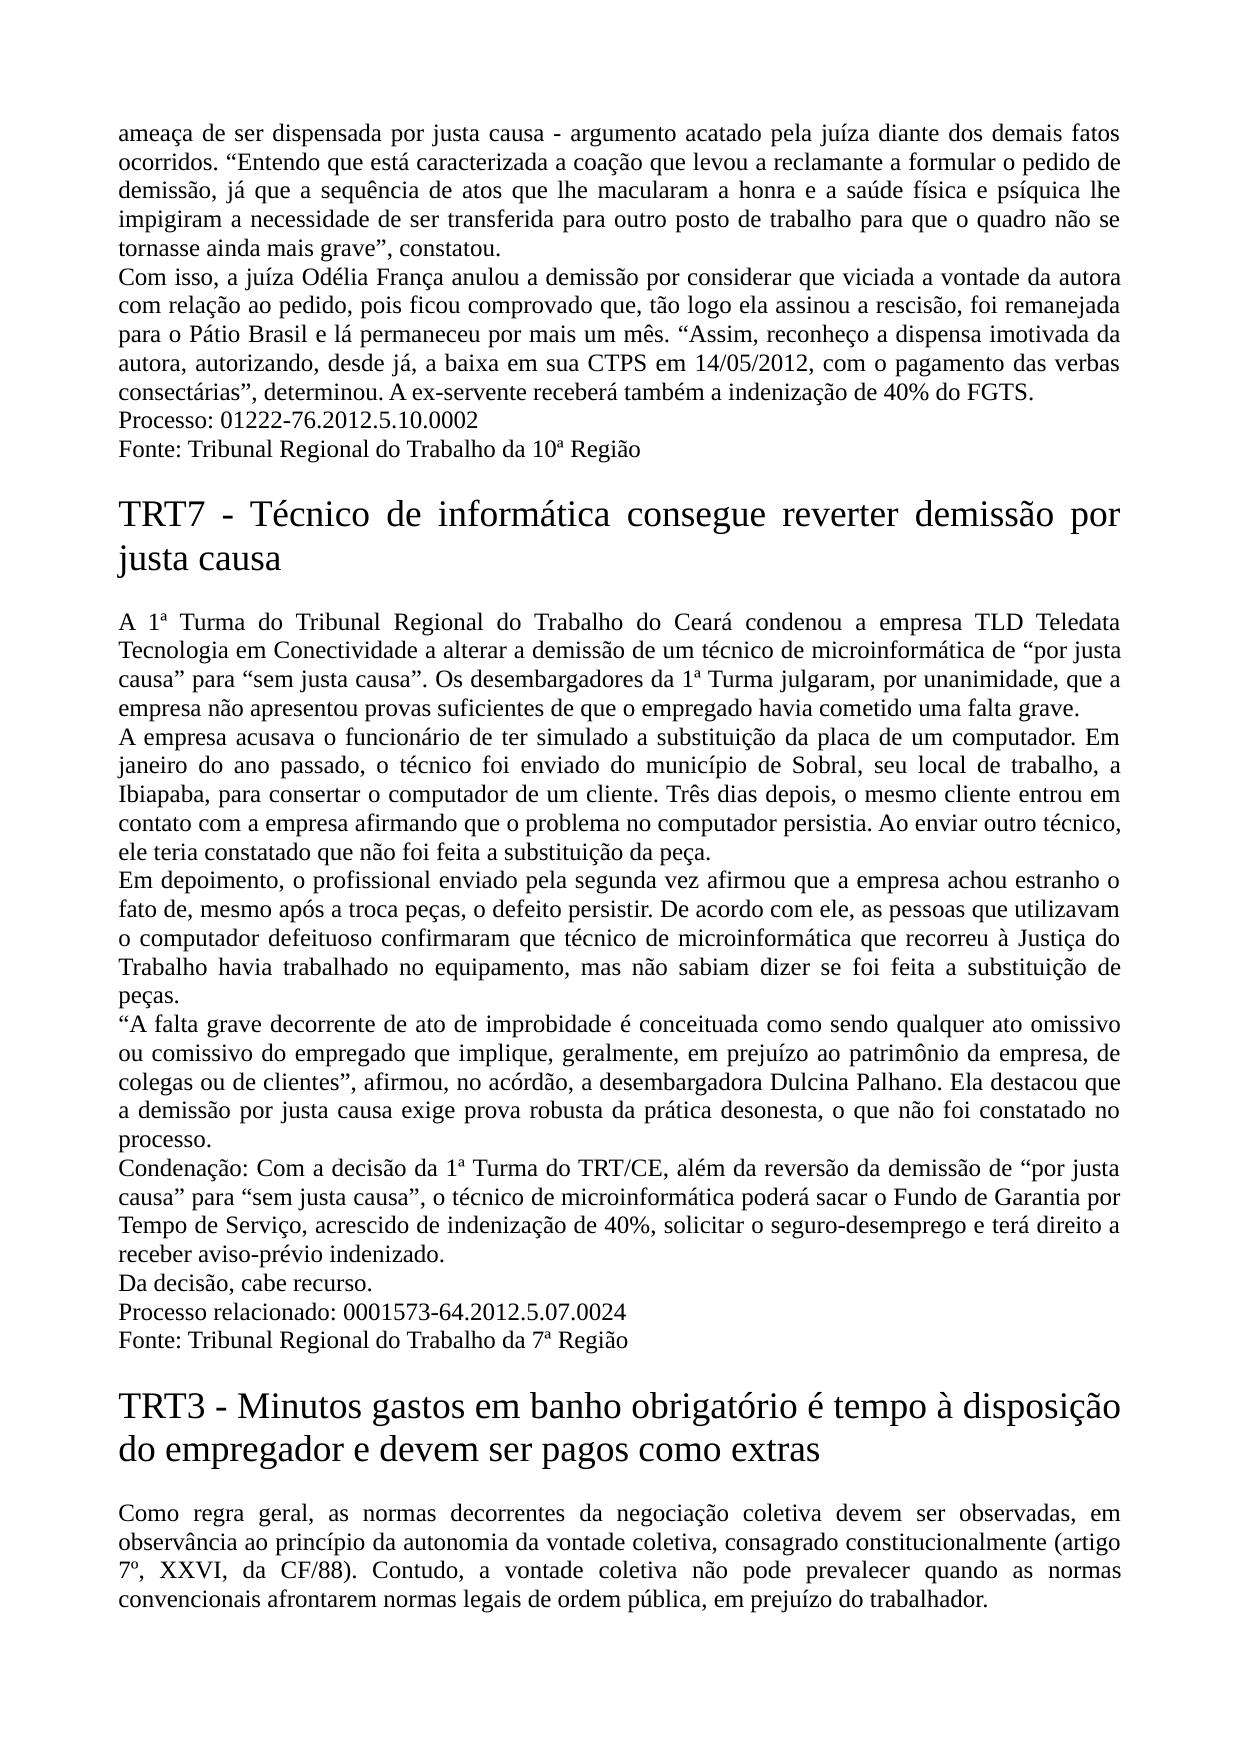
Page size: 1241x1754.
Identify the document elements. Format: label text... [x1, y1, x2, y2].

text TRT3 - Minutos gastos em banho obrigatório é tempo à disposição do empregador e devem ser pagos como extras [118, 1383, 1122, 1469]
text ameaça de ser dispensada por justa causa - argumento acatado pela juíza diante dos demais fatos ocorridos. “Entendo que está caracterizada a coação que levou a reclamante a formular o pedido de demissão, já que a sequência de atos que lhe macularam a honra e a saúde física e psíquica lhe impigiram a necessidade de ser transferida para outro posto de trabalho para que o quadro não se tornasse ainda mais grave”, constatou. [118, 118, 1122, 262]
text Processo relacionado: 0001573-64.2012.5.07.0024 [118, 1297, 1122, 1326]
text A 1ª Turma do Tribunal Regional do Trabalho do Ceará condenou a empresa TLD Teledata Tecnologia em Conectividade a alterar a demissão de um técnico de microinformática de “por justa causa” para “sem justa causa”. Os desembargadores da 1ª Turma julgaram, por unanimidade, que a empresa não apresentou provas suficientes de que o empregado havia cometido uma falta grave. [118, 607, 1122, 722]
text A empresa acusava o funcionário de ter simulado a substituição da placa de um computador. Em janeiro do ano passado, o técnico foi enviado do município de Sobral, seu local de trabalho, a Ibiapaba, para consertar o computador de um cliente. Três dias depois, o mesmo cliente entrou em contato com a empresa afirmando que o problema no computador persistia. Ao enviar outro técnico, ele teria constatado que não foi feita a substituição da peça. [118, 722, 1122, 866]
text Fonte: Tribunal Regional do Trabalho da 7ª Região [118, 1326, 1122, 1354]
text Em depoimento, o profissional enviado pela segunda vez afirmou que a empresa achou estranho o fato de, mesmo após a troca peças, o defeito persistir. De acordo com ele, as pessoas que utilizavam o computador defeituoso confirmaram que técnico de microinformática que recorreu à Justiça do Trabalho havia trabalhado no equipamento, mas não sabiam dizer se foi feita a substituição de peças. [118, 866, 1122, 1009]
text Da decisão, cabe recurso. [118, 1268, 1122, 1297]
text Como regra geral, as normas decorrentes da negociação coletiva devem ser observadas, em observância ao princípio da autonomia da vontade coletiva, consagrado constitucionalmente (artigo 7º, XXVI, da CF/88). Contudo, a vontade coletiva não pode prevalecer quando as normas convencionais afrontarem normas legais de ordem pública, em prejuízo do trabalhador. [118, 1498, 1122, 1613]
text Com isso, a juíza Odélia França anulou a demissão por considerar que viciada a vontade da autora com relação ao pedido, pois ficou comprovado que, tão logo ela assinou a rescisão, foi remanejada para o Pátio Brasil e lá permaneceu por mais um mês. “Assim, reconheço a dispensa imotivada da autora, autorizando, desde já, a baixa em sua CTPS em 14/05/2012, com o pagamento das verbas consectárias”, determinou. A ex-servente receberá também a indenização de 40% do FGTS. [118, 262, 1122, 406]
text “A falta grave decorrente de ato de improbidade é conceituada como sendo qualquer ato omissivo ou comissivo do empregado que implique, geralmente, em prejuízo ao patrimônio da empresa, de colegas ou de clientes”, afirmou, no acórdão, a desembargadora Dulcina Palhano. Ela destacou que a demissão por justa causa exige prova robusta da prática desonesta, o que não foi constatado no processo. [118, 1009, 1122, 1153]
text Fonte: Tribunal Regional do Trabalho da 10ª Região [118, 434, 1122, 463]
text Condenação: Com a decisão da 1ª Turma do TRT/CE, além da reversão da demissão de “por justa causa” para “sem justa causa”, o técnico de microinformática poderá sacar o Fundo de Garantia por Tempo de Serviço, acrescido de indenização de 40%, solicitar o seguro-desemprego e terá direito a receber aviso-prévio indenizado. [118, 1153, 1122, 1268]
text Processo: 01222-76.2012.5.10.0002 [118, 406, 1122, 434]
text TRT7 - Técnico de informática consegue reverter demissão por justa causa [118, 492, 1122, 578]
